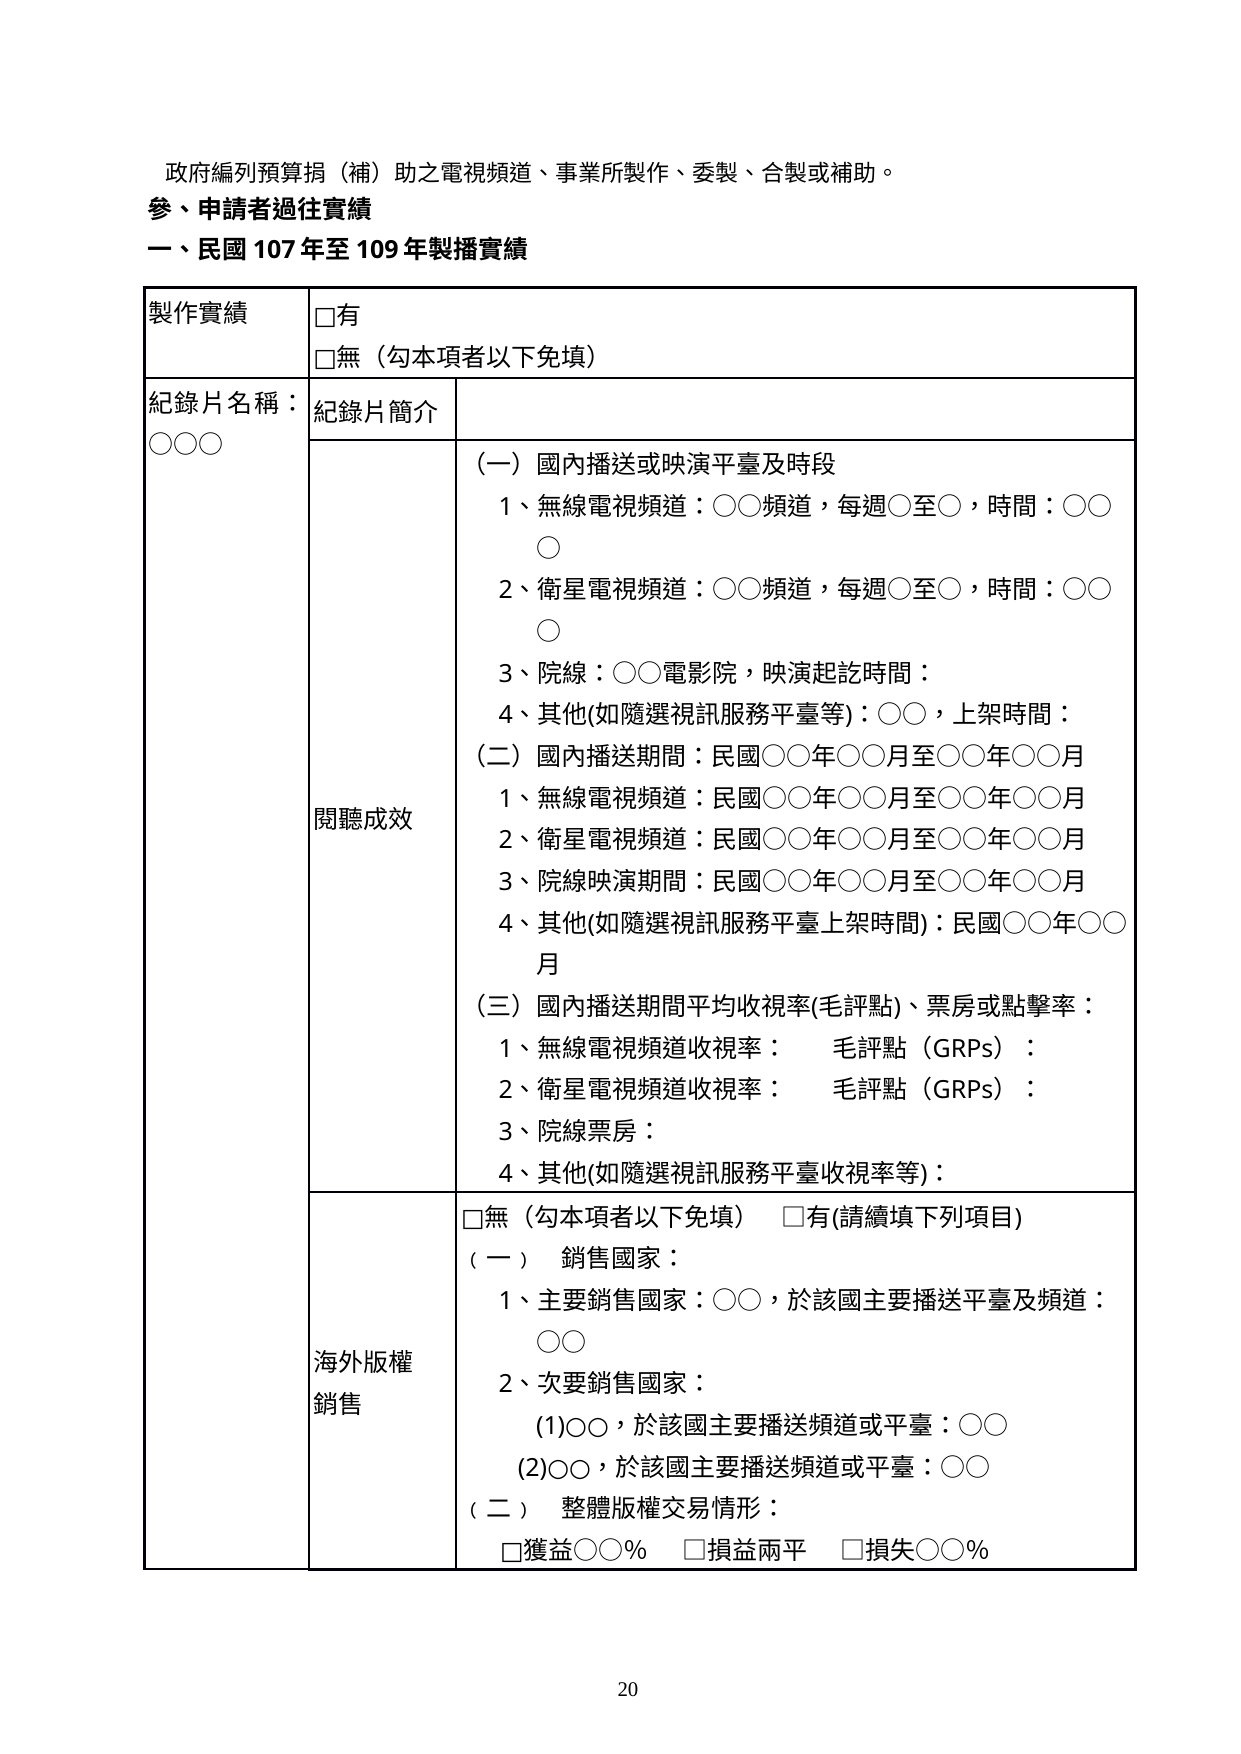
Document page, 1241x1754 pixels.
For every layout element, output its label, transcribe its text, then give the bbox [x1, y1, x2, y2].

text 一、民國107年至109年製播實績 [148, 226, 1107, 267]
table_cell 閱聽成效 [310, 441, 455, 1191]
subtitle 參、申請者過往實績 [148, 189, 1107, 226]
table_cell （一）國內播送或映演平臺及時段 1、無線電視頻道：○○頻道，每週○至○，時間：○○○ 2、衛星電視頻道：○○頻道，每週○至○，時間：○○○ 3、院線：○○電影院，映演起訖時間： 4、其他(如隨選視訊服務平臺等)：○○，上架時間： （二）國內播送期間：民國○○年○○月至○○年○○月 1、無線電視頻道：民國○○年○○月至○○年○○月 2、衛星電視頻道：民國○○年○○月至○○年○○月 3、院線映演期間：民國○○年○○月至○○年○○月 4、其他(如隨選視訊服務平臺上架時間)：民國○○年○○月 （三）國內播送期間平均收視率(毛評點)、票房或點擊率： 1、無線電視頻道收視率： 毛評點（GRPs）： 2、衛星電視頻道收視率： 毛評點（GRPs）： 3、院線票房： 4、其他(如隨選視訊服務平臺收視率等)： [457, 441, 1134, 1191]
table_header 製作實績 [146, 289, 308, 377]
table_cell [457, 379, 1134, 438]
table_cell 紀錄片簡介 [310, 379, 455, 438]
table_cell 海外版權 銷售 [310, 1193, 455, 1568]
table_cell 紀錄片名稱：○○○ [146, 379, 308, 1568]
text 政府編列預算捐（補）助之電視頻道、事業所製作、委製、合製或補助。 [148, 148, 1107, 189]
table_header □有 □無（勾本項者以下免填） [310, 289, 1134, 377]
table_cell □無（勾本項者以下免填） □有(請續填下列項目) 銷售國家： 1、主要銷售國家：○○，於該國主要播送平臺及頻道：○○ 2、次要銷售國家： (1)○○，於該國主要播送頻道或平臺：○○ (2)○○，於該國主要播送頻道或平臺：○○ 整體版權交易情形： □獲益○○％ □損益兩平 □損失○○％ [457, 1193, 1134, 1568]
